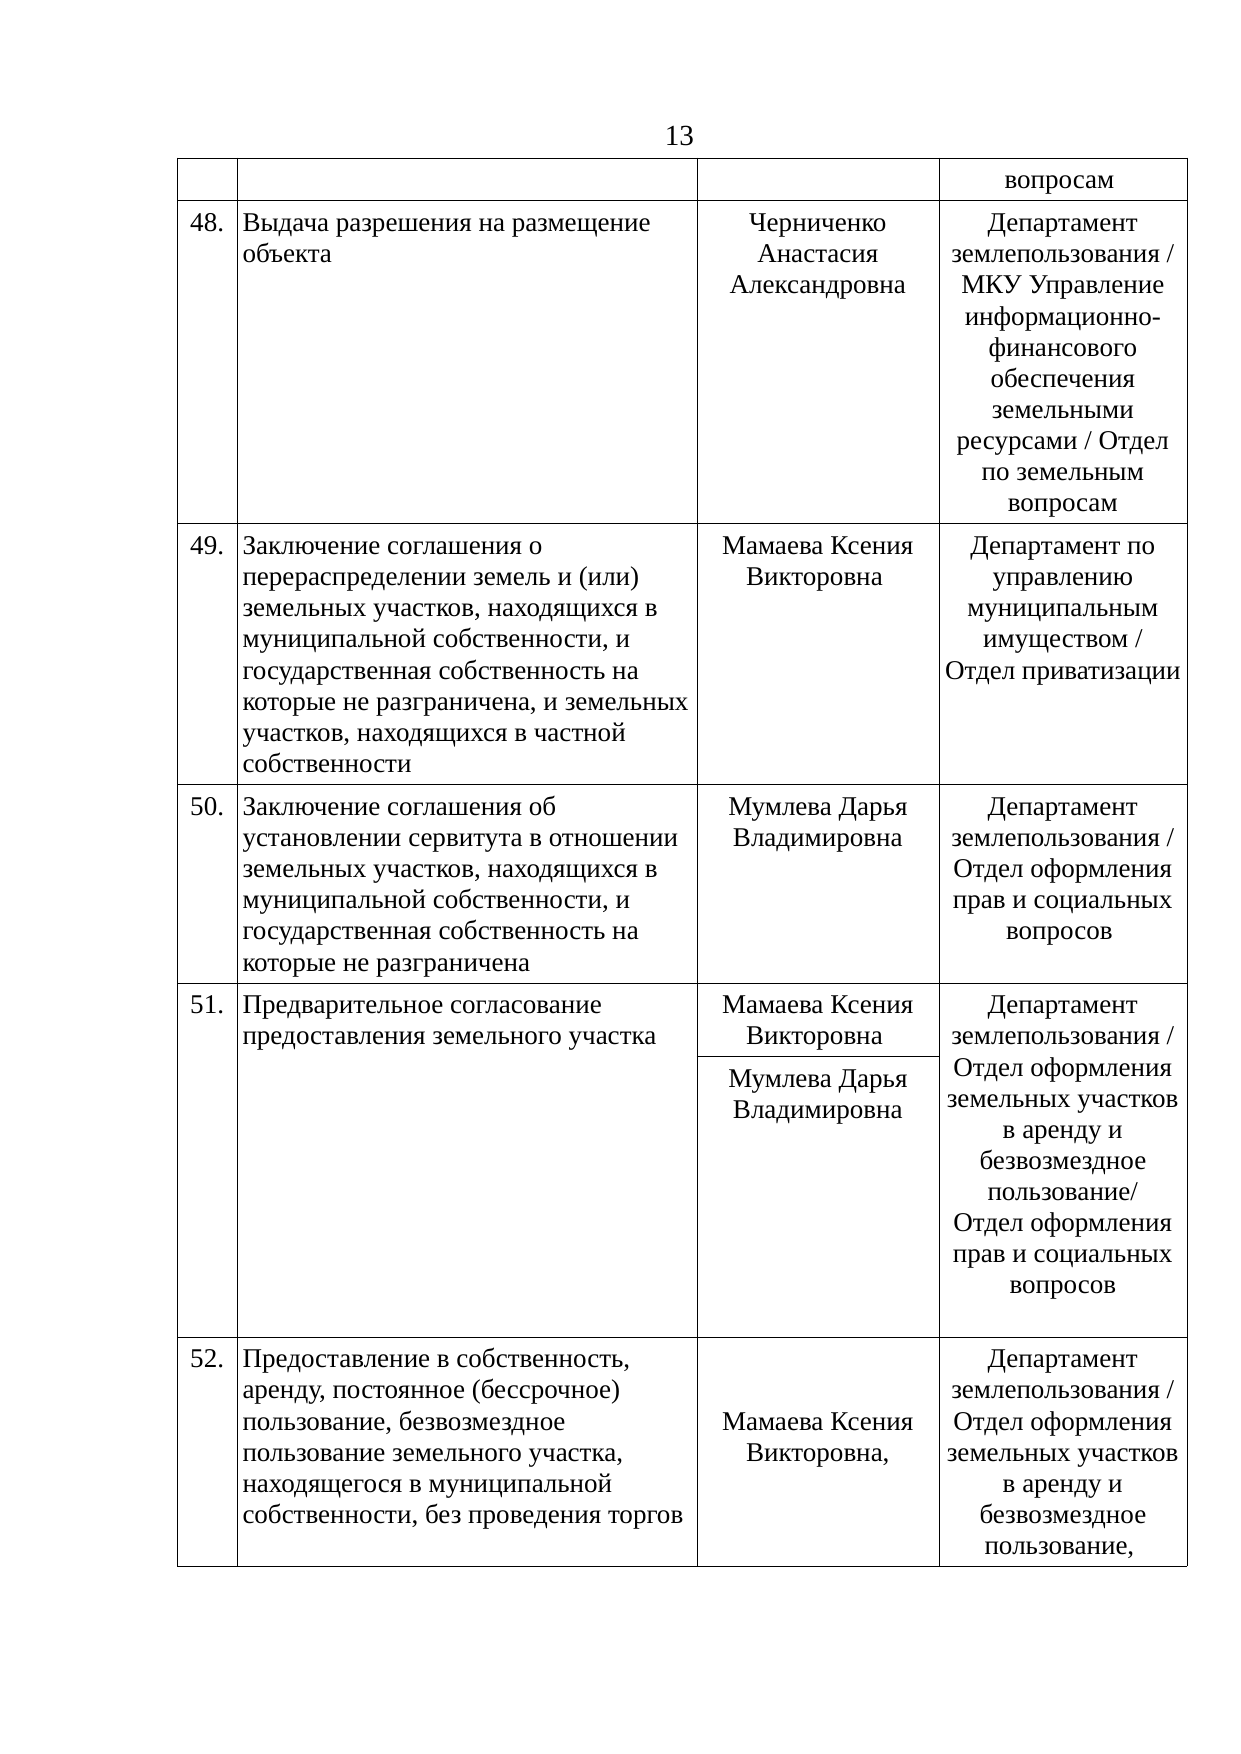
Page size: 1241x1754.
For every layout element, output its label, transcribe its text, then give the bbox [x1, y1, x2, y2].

table_cell 48. [178, 201, 237, 523]
table_cell Мумлева Дарья Владимировна [698, 1057, 939, 1337]
table_cell Мамаева Ксения Викторовна [698, 984, 939, 1056]
table_cell Департамент землепользования / Отдел оформления земельных участков в аренду и безвозмездное пользование, [940, 1338, 1187, 1566]
table_cell Мумлева Дарья Владимировна [698, 785, 939, 982]
table_cell Департамент по управлению муниципальным имуществом / Отдел приватизации [940, 524, 1187, 784]
table_cell Предоставление в собственность, аренду, постоянное (бессрочное) пользование, безвозмездное пользование земельного участка, находящегося в муниципальной собственности, без проведения торгов [238, 1338, 697, 1566]
table_cell Мамаева Ксения Викторовна, [698, 1338, 939, 1566]
table_cell Черниченко Анастасия Александровна [698, 201, 939, 523]
table_cell Департамент землепользования / Отдел оформления земельных участков в аренду и безвозмездное пользование/ Отдел оформления прав и социальных вопросов [940, 984, 1187, 1337]
table_cell [238, 159, 697, 200]
table_cell Департамент землепользования / Отдел оформления прав и социальных вопросов [940, 785, 1187, 982]
table_cell Заключение соглашения об установлении сервитута в отношении земельных участков, находящихся в муниципальной собственности, и государственная собственность на которые не разграничена [238, 785, 697, 982]
table_cell вопросам [940, 159, 1187, 200]
table_cell Департамент землепользования / МКУ Управление информационно-финансового обеспечения земельными ресурсами / Отдел по земельным вопросам [940, 201, 1187, 523]
table_cell 52. [178, 1338, 237, 1566]
table_cell [178, 159, 237, 200]
table_cell 50. [178, 785, 237, 982]
table_cell Заключение соглашения о перераспределении земель и (или) земельных участков, находящихся в муниципальной собственности, и государственная собственность на которые не разграничена, и земельных участков, находящихся в частной собственности [238, 524, 697, 784]
table_cell Предварительное согласование предоставления земельного участка [238, 984, 697, 1337]
table_cell Выдача разрешения на размещение объекта [238, 201, 697, 523]
table_cell Мамаева Ксения Викторовна [698, 524, 939, 784]
table_cell [698, 159, 939, 200]
table_cell 49. [178, 524, 237, 784]
table_cell 51. [178, 984, 237, 1337]
